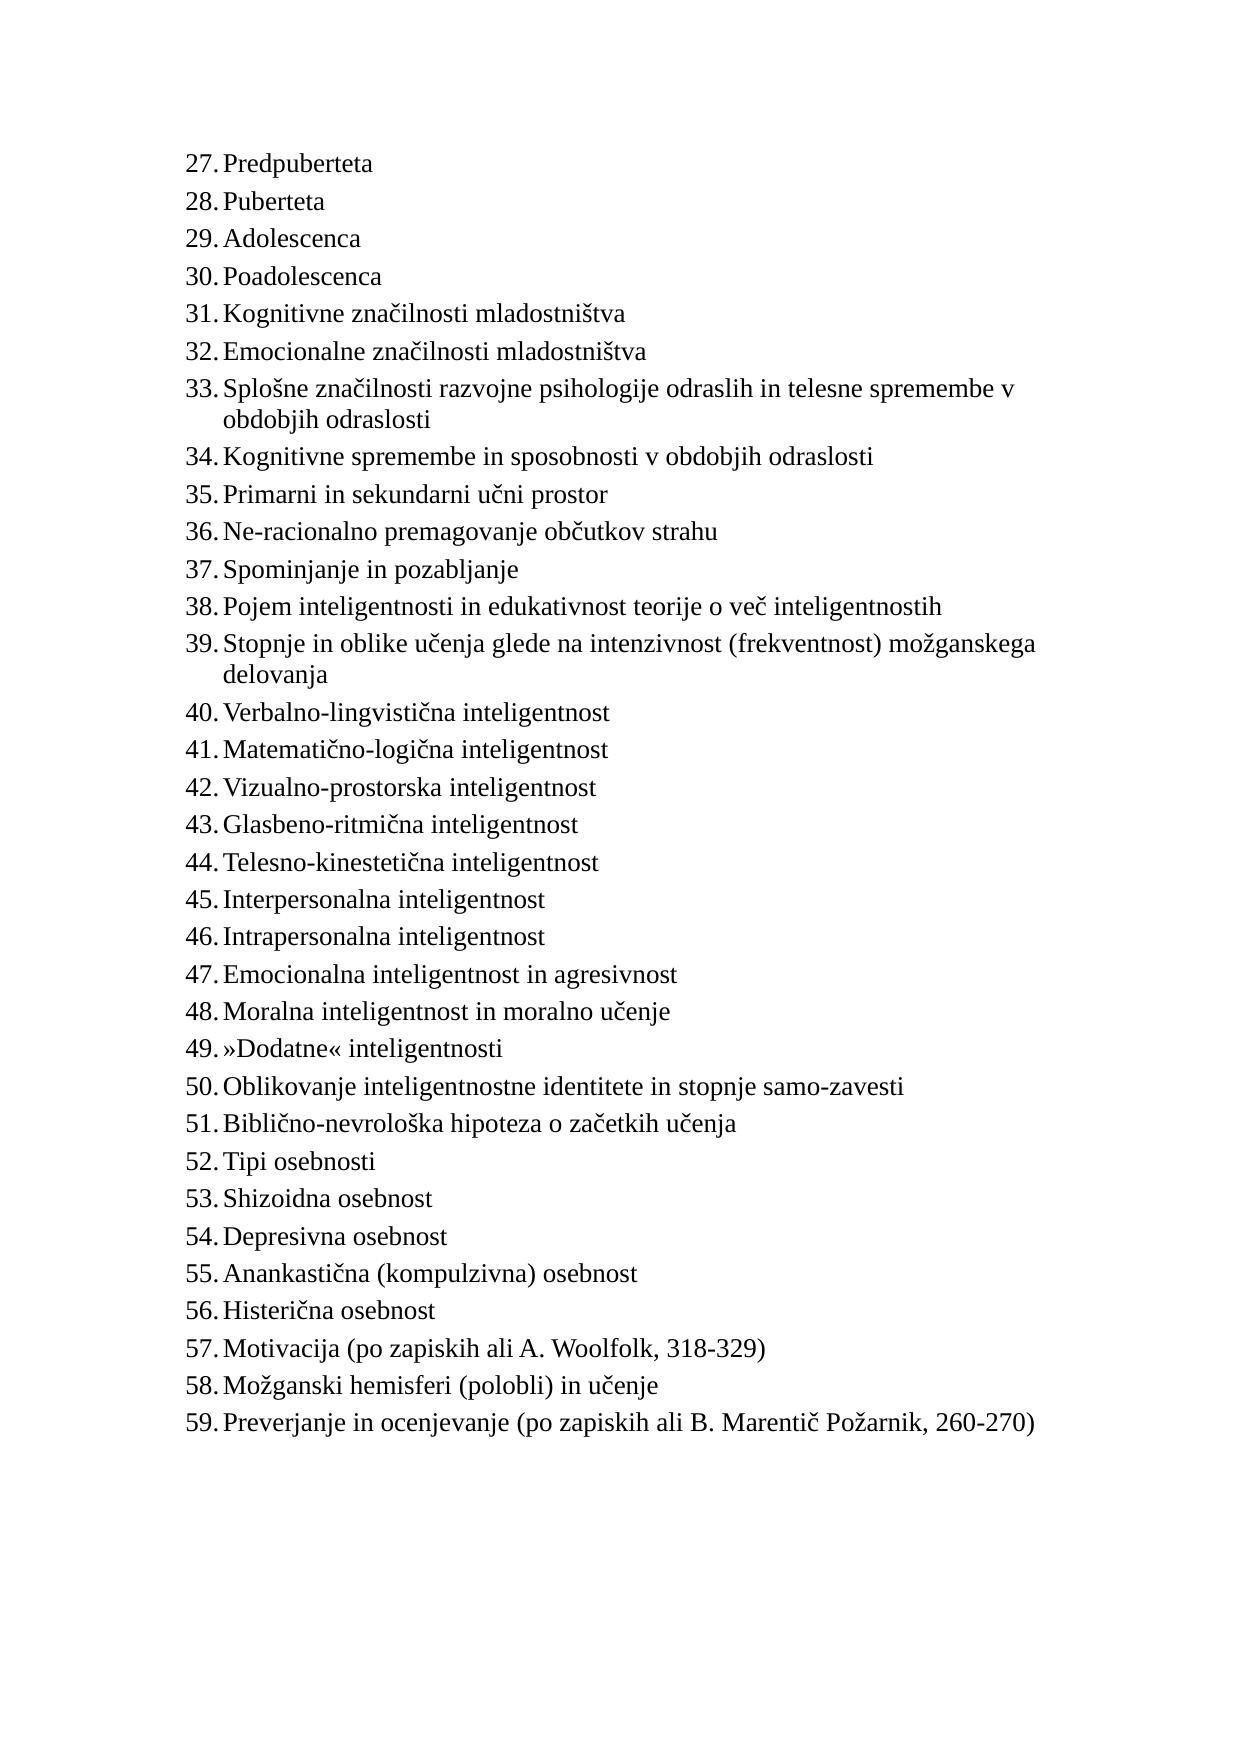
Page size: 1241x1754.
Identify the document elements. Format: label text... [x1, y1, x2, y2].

list Splošne značilnosti razvojne psihologije odraslih in telesne spremembe v obdobjih odraslosti [185, 372, 1093, 434]
list Ne-racionalno premagovanje občutkov strahu [185, 515, 1093, 546]
list Telesno-kinestetična inteligentnost [185, 846, 1093, 877]
list Tipi osebnosti [185, 1145, 1093, 1176]
list Poadolescenca [185, 260, 1093, 291]
list Shizoidna osebnost [185, 1182, 1093, 1213]
list Biblično-nevrološka hipoteza o začetkih učenja [185, 1107, 1093, 1138]
list Moralna inteligentnost in moralno učenje [185, 995, 1093, 1026]
list Verbalno-lingvistična inteligentnost [185, 696, 1093, 727]
list Predpuberteta [185, 148, 1093, 179]
list Emocionalne značilnosti mladostništva [185, 334, 1093, 366]
list Intrapersonalna inteligentnost [185, 920, 1093, 952]
list Anankastična (kompulzivna) osebnost [185, 1257, 1093, 1288]
list Preverjanje in ocenjevanje (po zapiskih ali B. Marentič Požarnik, 260-270) [185, 1407, 1093, 1438]
list Možganski hemisferi (polobli) in učenje [185, 1369, 1093, 1400]
list Stopnje in oblike učenja glede na intenzivnost (frekventnost) možganskega delovanja [185, 627, 1093, 690]
list Kognitivne značilnosti mladostništva [185, 297, 1093, 328]
list Emocionalna inteligentnost in agresivnost [185, 958, 1093, 989]
list Oblikovanje inteligentnostne identitete in stopnje samo-zavesti [185, 1070, 1093, 1101]
list Pojem inteligentnosti in edukativnost teorije o več inteligentnostih [185, 590, 1093, 621]
list Spominjanje in pozabljanje [185, 553, 1093, 584]
list Histerična osebnost [185, 1294, 1093, 1326]
list Depresivna osebnost [185, 1219, 1093, 1251]
list Interpersonalna inteligentnost [185, 883, 1093, 914]
list Motivacija (po zapiskih ali A. Woolfolk, 318-329) [185, 1332, 1093, 1363]
list Primarni in sekundarni učni prostor [185, 478, 1093, 509]
list Vizualno-prostorska inteligentnost [185, 771, 1093, 802]
list »Dodatne« inteligentnosti [185, 1033, 1093, 1064]
list Puberteta [185, 185, 1093, 216]
list Glasbeno-ritmična inteligentnost [185, 808, 1093, 839]
list Matematično-logična inteligentnost [185, 733, 1093, 764]
list Adolescenca [185, 222, 1093, 253]
list Kognitivne spremembe in sposobnosti v obdobjih odraslosti [185, 441, 1093, 472]
